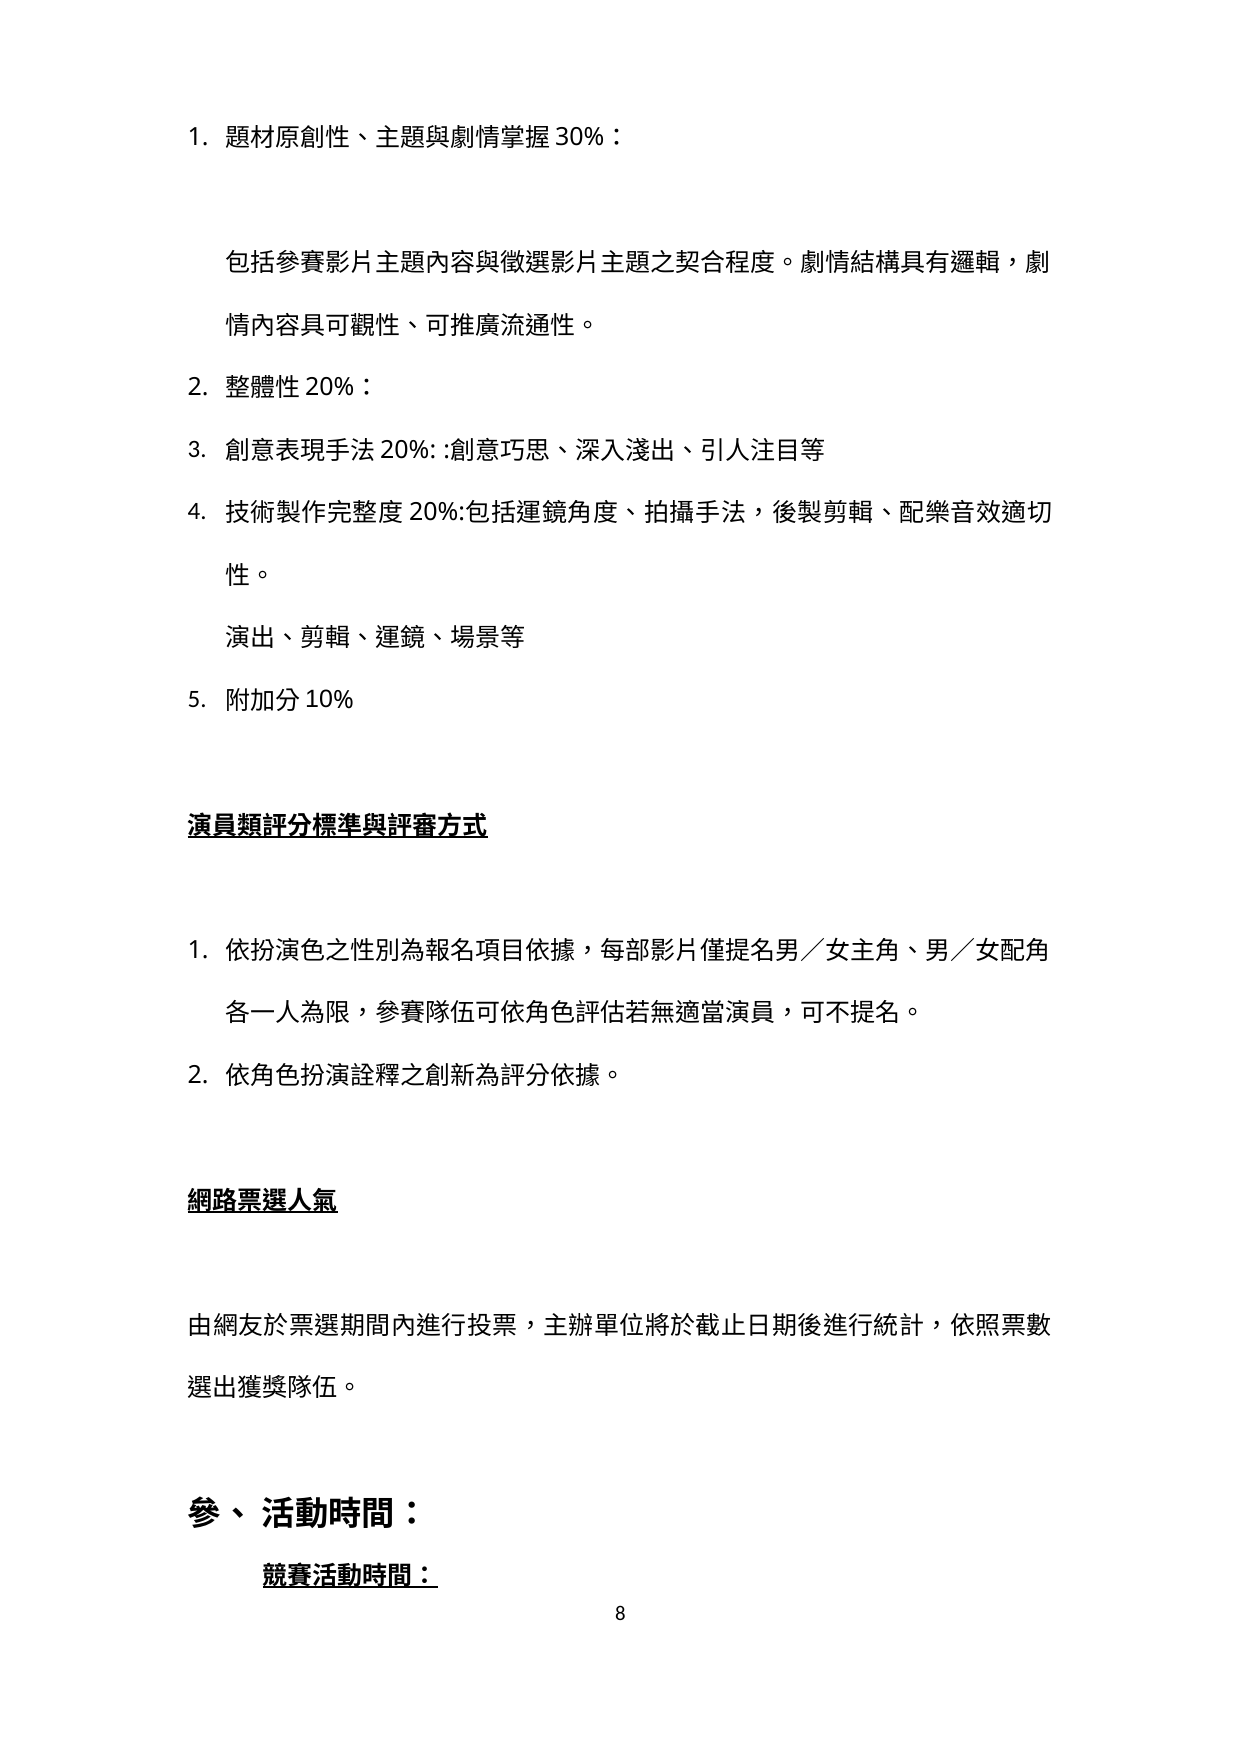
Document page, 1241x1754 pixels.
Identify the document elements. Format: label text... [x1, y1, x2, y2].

list 技術製作完整度20%:包括運鏡角度、拍攝手法，後製剪輯、配樂音效適切性。 [187, 469, 1053, 594]
text 演員類評分標準與評審方式 [187, 782, 1053, 844]
text 網路票選人氣 [187, 1157, 1053, 1219]
list 創意表現手法20%: :創意巧思、深入淺出、引人注目等 [187, 407, 1053, 469]
text 參、 活動時間： [187, 1469, 1053, 1532]
list 依角色扮演詮釋之創新為評分依據。 [187, 1032, 1053, 1094]
text 競賽活動時間： [187, 1532, 1053, 1594]
list 整體性20%： [187, 344, 1053, 407]
text 演出、剪輯、運鏡、場景等 [225, 594, 1053, 657]
list 依扮演色之性別為報名項目依據，每部影片僅提名男／女主角、男／女配角各一人為限，參賽隊伍可依角色評估若無適當演員，可不提名。 [187, 907, 1053, 1032]
list 題材原創性、主題與劇情掌握30%： [187, 94, 1053, 157]
text 包括參賽影片主題內容與徵選影片主題之契合程度。劇情結構具有邏輯，劇情內容具可觀性、可推廣流通性。 [225, 219, 1053, 344]
list 附加分10% [187, 657, 1053, 719]
text 由網友於票選期間內進行投票，主辦單位將於截止日期後進行統計，依照票數選出獲獎隊伍。 [187, 1282, 1053, 1407]
